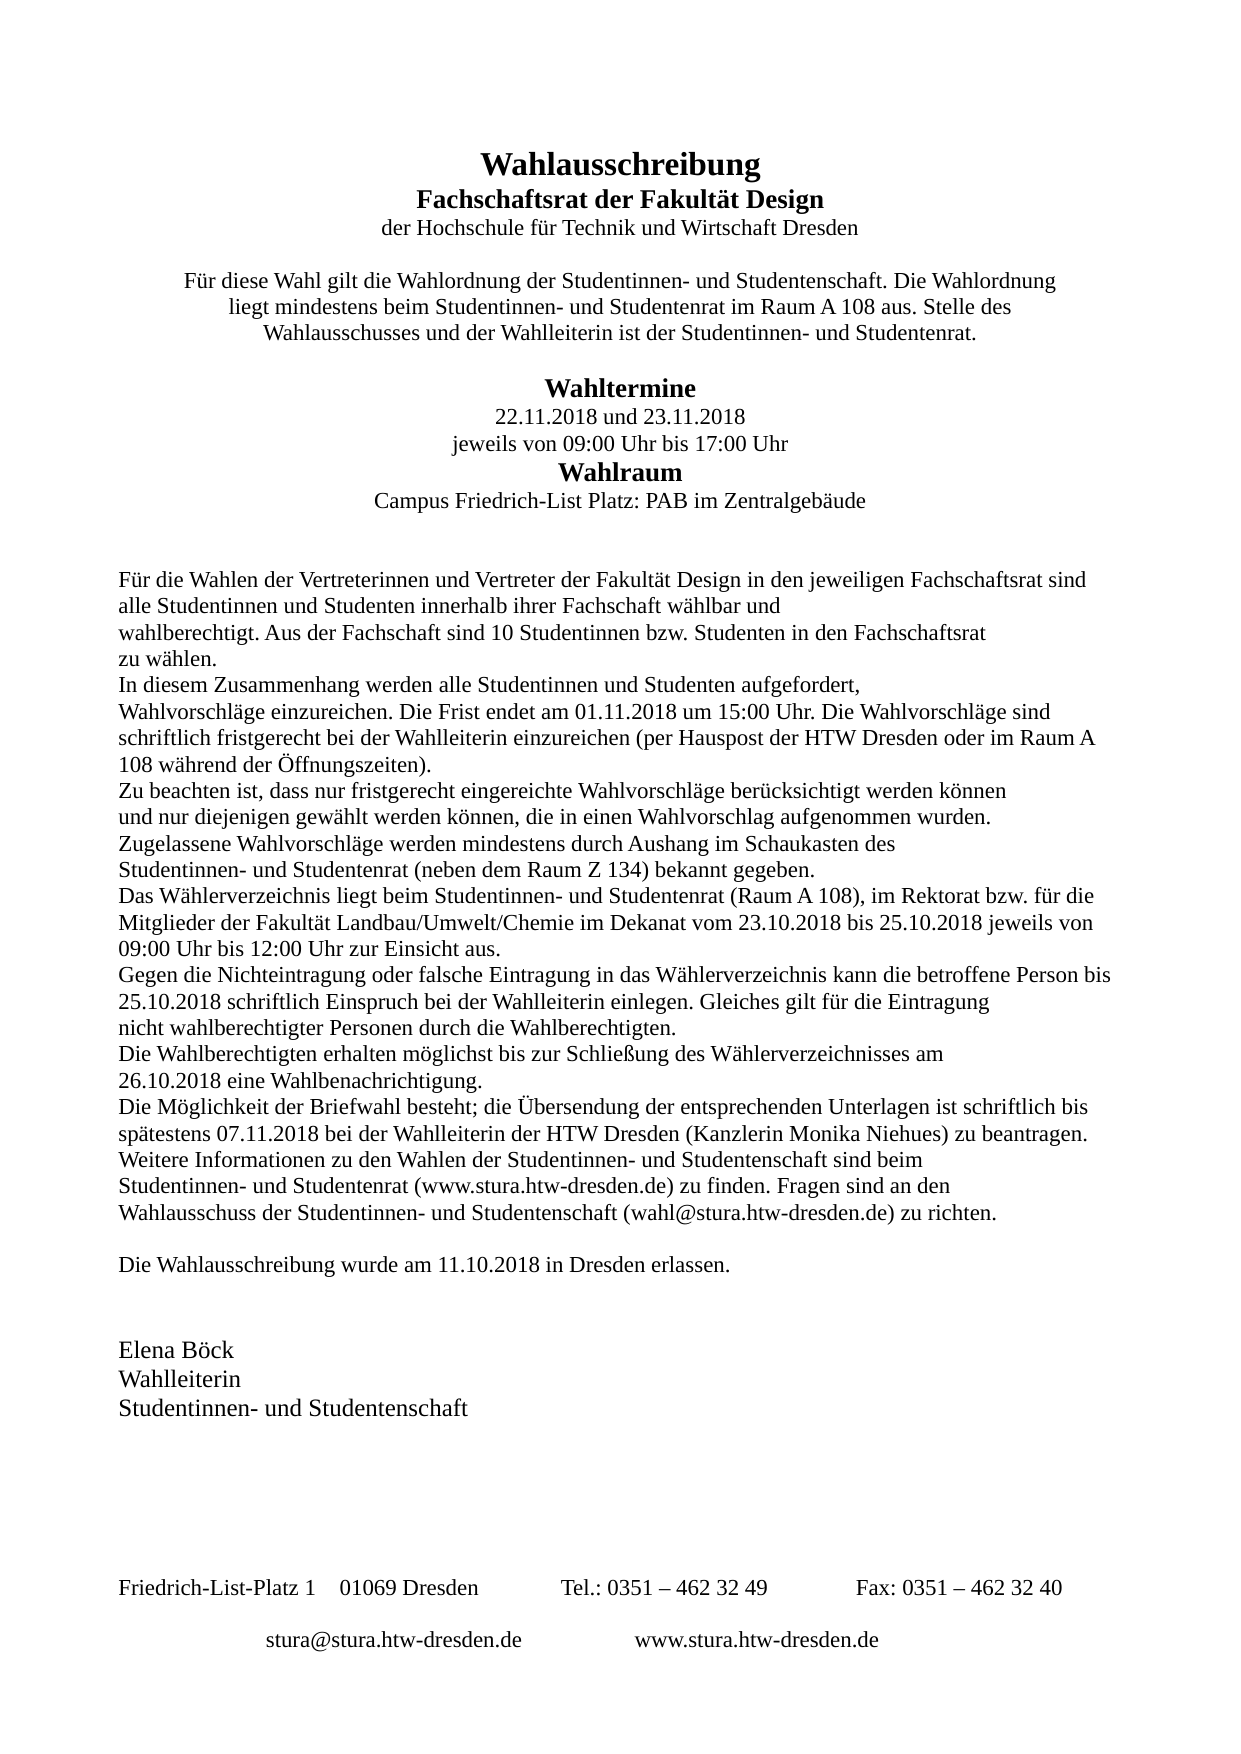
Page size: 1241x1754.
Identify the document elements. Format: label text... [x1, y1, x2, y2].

text liegt mindestens beim Studentinnen- und Studentenrat im Raum A 108 aus. Stelle des [118, 293, 1122, 319]
text jeweils von 09:00 Uhr bis 17:00 Uhr [118, 429, 1122, 456]
text der Hochschule für Technik und Wirtschaft Dresden [118, 214, 1122, 240]
text wahlberechtigt. Aus der Fachschaft sind 10 Studentinnen bzw. Studenten in den Fachschaftsrat [118, 619, 1122, 645]
text Wahlleiterin [118, 1364, 1122, 1393]
text zu wählen. [118, 645, 1122, 672]
text Studentinnen- und Studentenrat (www.stura.htw-dresden.de) zu finden. Fragen sind an den [118, 1172, 1122, 1199]
text Fachschaftsrat der Fakultät Design [118, 183, 1122, 214]
text In diesem Zusammenhang werden alle Studentinnen und Studenten aufgefordert, [118, 672, 1122, 698]
text Studentinnen- und Studentenschaft [118, 1393, 1122, 1421]
text Wahlraum [118, 456, 1122, 487]
text 25.10.2018 schriftlich Einspruch bei der Wahlleiterin einlegen. Gleiches gilt für die Eintragung [118, 988, 1122, 1014]
text Für die Wahlen der Vertreterinnen und Vertreter der Fakultät Design in den jeweiligen Fachschaftsrat sind alle Studentinnen und Studenten innerhalb ihrer Fachschaft wählbar und [118, 566, 1122, 619]
text Das Wählerverzeichnis liegt beim Studentinnen- und Studentenrat (Raum A 108), im Rektorat bzw. für die Mitglieder der Fakultät Landbau/Umwelt/Chemie im Dekanat vom 23.10.2018 bis 25.10.2018 jeweils von 09:00 Uhr bis 12:00 Uhr zur Einsicht aus. [118, 882, 1122, 961]
text Weitere Informationen zu den Wahlen der Studentinnen- und Studentenschaft sind beim [118, 1146, 1122, 1172]
text Wahltermine [118, 372, 1122, 403]
text Wahlausschusses und der Wahlleiterin ist der Studentinnen- und Studentenrat. [118, 319, 1122, 346]
text 22.11.2018 und 23.11.2018 [118, 403, 1122, 429]
text Campus Friedrich-List Platz: PAB im Zentralgebäude [118, 487, 1122, 513]
text Gegen die Nichteintragung oder falsche Eintragung in das Wählerverzeichnis kann die betroffene Person bis [118, 961, 1122, 988]
text Wahlausschuss der Studentinnen- und Studentenschaft (wahl@stura.htw-dresden.de) zu richten. [118, 1199, 1122, 1225]
text Die Wahlausschreibung wurde am 11.10.2018 in Dresden erlassen. [118, 1251, 1122, 1278]
text Für diese Wahl gilt die Wahlordnung der Studentinnen- und Studentenschaft. Die Wahlordnung [118, 267, 1122, 293]
text Wahlausschreibung [118, 144, 1122, 183]
text Zu beachten ist, dass nur fristgerecht eingereichte Wahlvorschläge berücksichtigt werden können [118, 777, 1122, 803]
text Die Möglichkeit der Briefwahl besteht; die Übersendung der entsprechenden Unterlagen ist schriftlich bis spätestens 07.11.2018 bei der Wahlleiterin der HTW Dresden (Kanzlerin Monika Niehues) zu beantragen. [118, 1093, 1122, 1146]
text Studentinnen- und Studentenrat (neben dem Raum Z 134) bekannt gegeben. [118, 856, 1122, 882]
text Wahlvorschläge einzureichen. Die Frist endet am 01.11.2018 um 15:00 Uhr. Die Wahlvorschläge sind schriftlich fristgerecht bei der Wahlleiterin einzureichen (per Hauspost der HTW Dresden oder im Raum A 108 während der Öffnungszeiten). [118, 698, 1122, 777]
text Zugelassene Wahlvorschläge werden mindestens durch Aushang im Schaukasten des [118, 830, 1122, 856]
text 26.10.2018 eine Wahlbenachrichtigung. [118, 1067, 1122, 1093]
text Elena Böck [118, 1335, 1122, 1364]
text und nur diejenigen gewählt werden können, die in einen Wahlvorschlag aufgenommen wurden. [118, 803, 1122, 830]
text nicht wahlberechtigter Personen durch die Wahlberechtigten. [118, 1014, 1122, 1041]
text Die Wahlberechtigten erhalten möglichst bis zur Schließung des Wählerverzeichnisses am [118, 1041, 1122, 1067]
